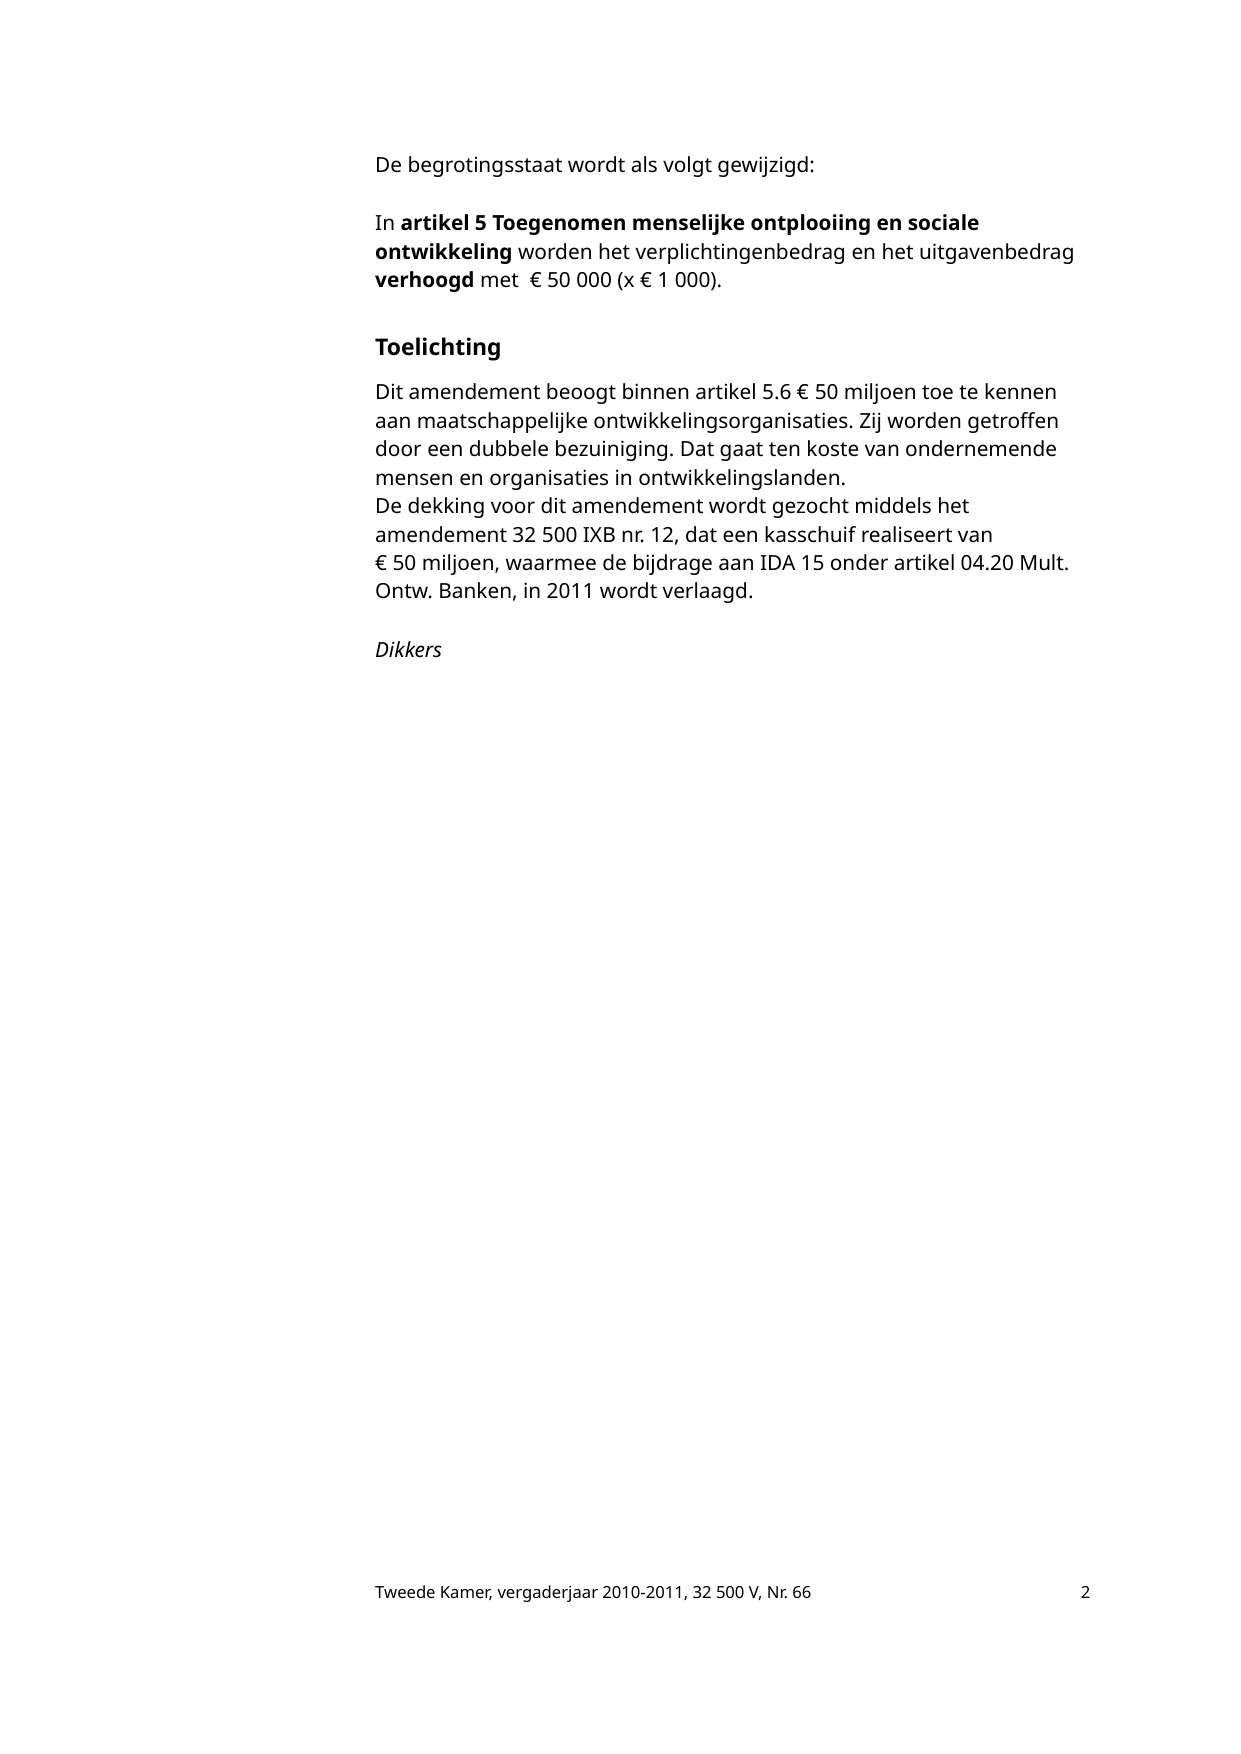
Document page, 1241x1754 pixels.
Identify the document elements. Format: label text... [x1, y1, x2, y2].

subtitle Toelichting [375, 331, 1090, 362]
text Dikkers [375, 635, 1090, 663]
text De dekking voor dit amendement wordt gezocht middels het amendement 32 500 IXB nr. 12, dat een kasschuif realiseert van € 50 miljoen, waarmee de bijdrage aan IDA 15 onder artikel 04.20 Mult. Ontw. Banken, in 2011 wordt verlaagd. [375, 491, 1090, 605]
text In artikel 5 Toegenomen menselijke ontplooiing en sociale ontwikkeling worden het verplichtingenbedrag en het uitgavenbedrag verhoogd met € 50 000 (x € 1 000). [375, 208, 1090, 294]
text Dit amendement beoogt binnen artikel 5.6 € 50 miljoen toe te kennen aan maatschappelijke ontwikkelingsorganisaties. Zij worden getroffen door een dubbele bezuiniging. Dat gaat ten koste van ondernemende mensen en organisaties in ontwikkelingslanden. [375, 377, 1090, 491]
text De begrotingsstaat wordt als volgt gewijzigd: [375, 150, 1090, 178]
